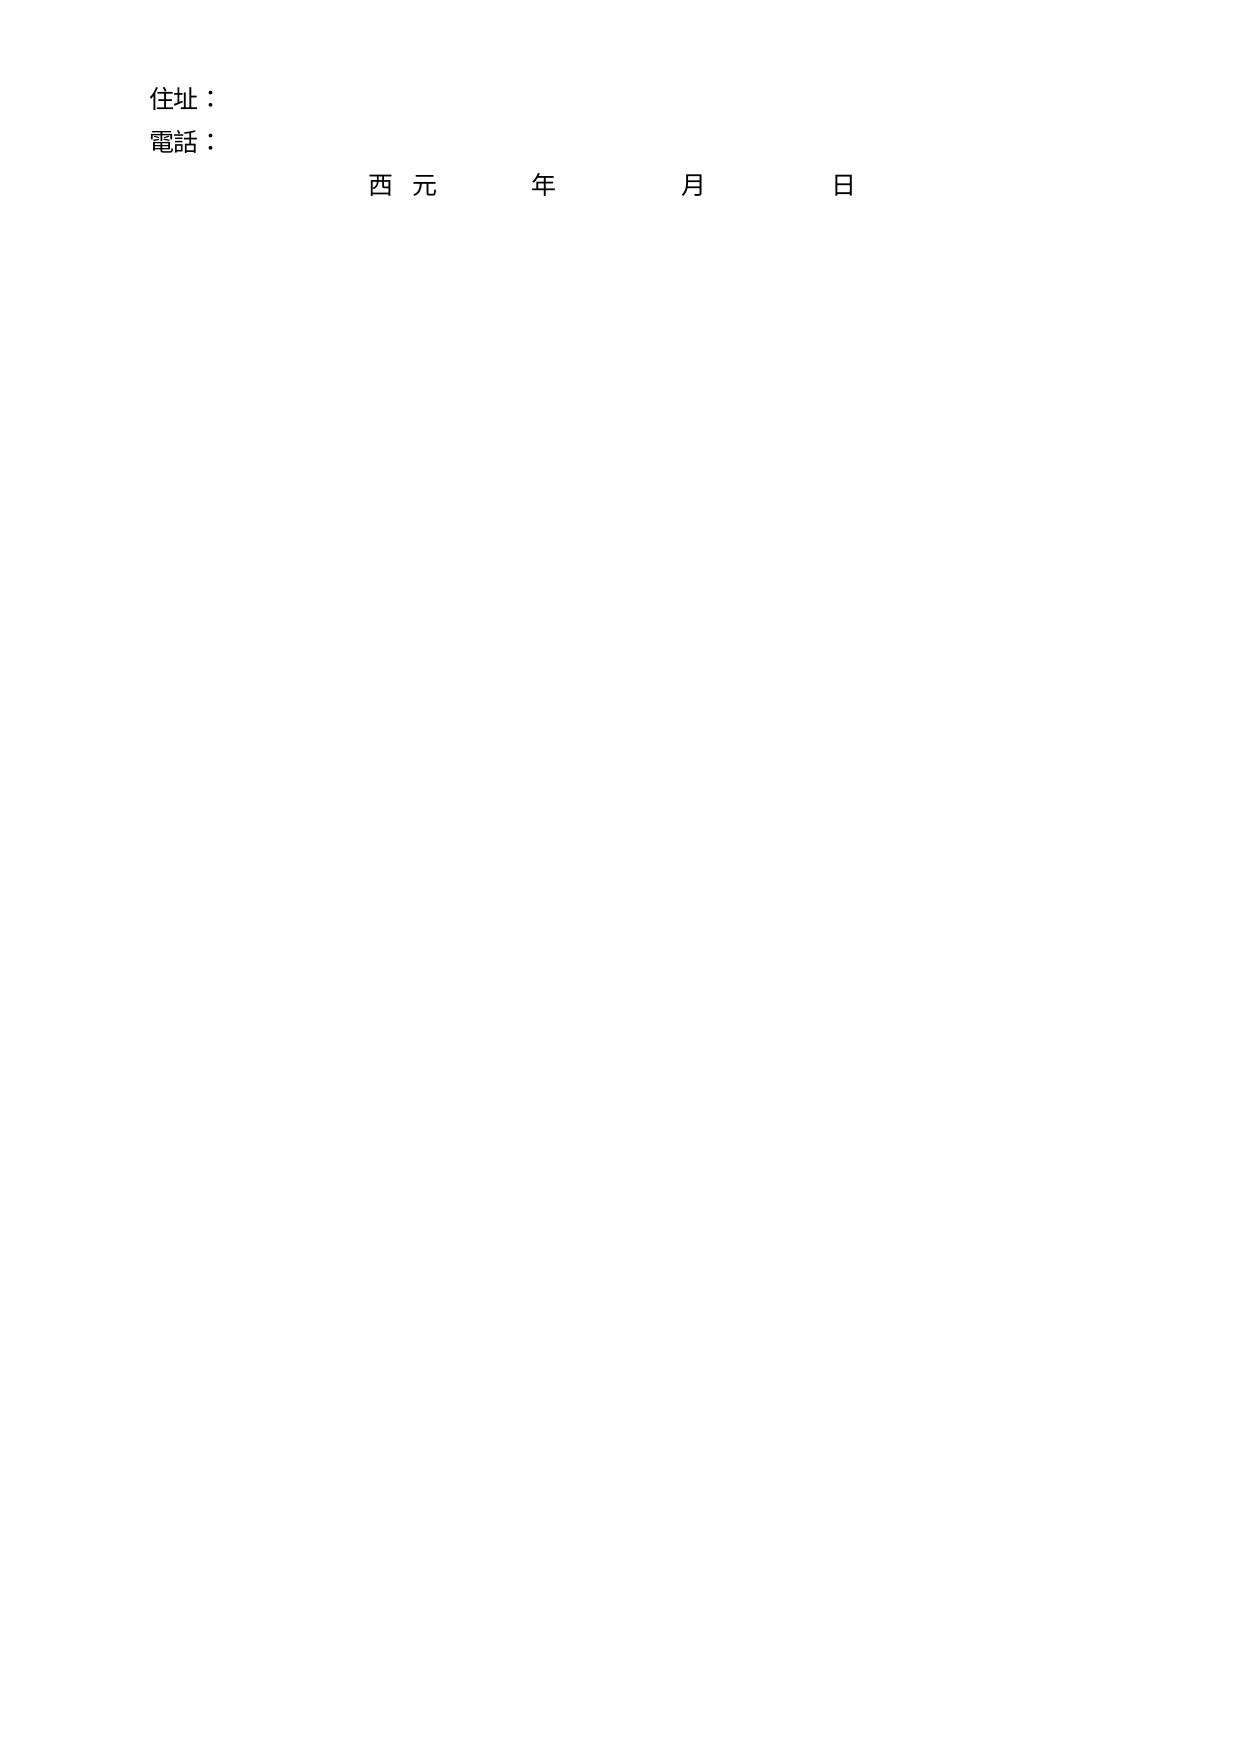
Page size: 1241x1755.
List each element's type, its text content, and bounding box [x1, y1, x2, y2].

text 西 元 年 月 日 [75, 160, 1151, 203]
text 電話： [149, 118, 532, 160]
text 香港或澳門永久性居民身分證字號：住址： [149, 75, 532, 117]
